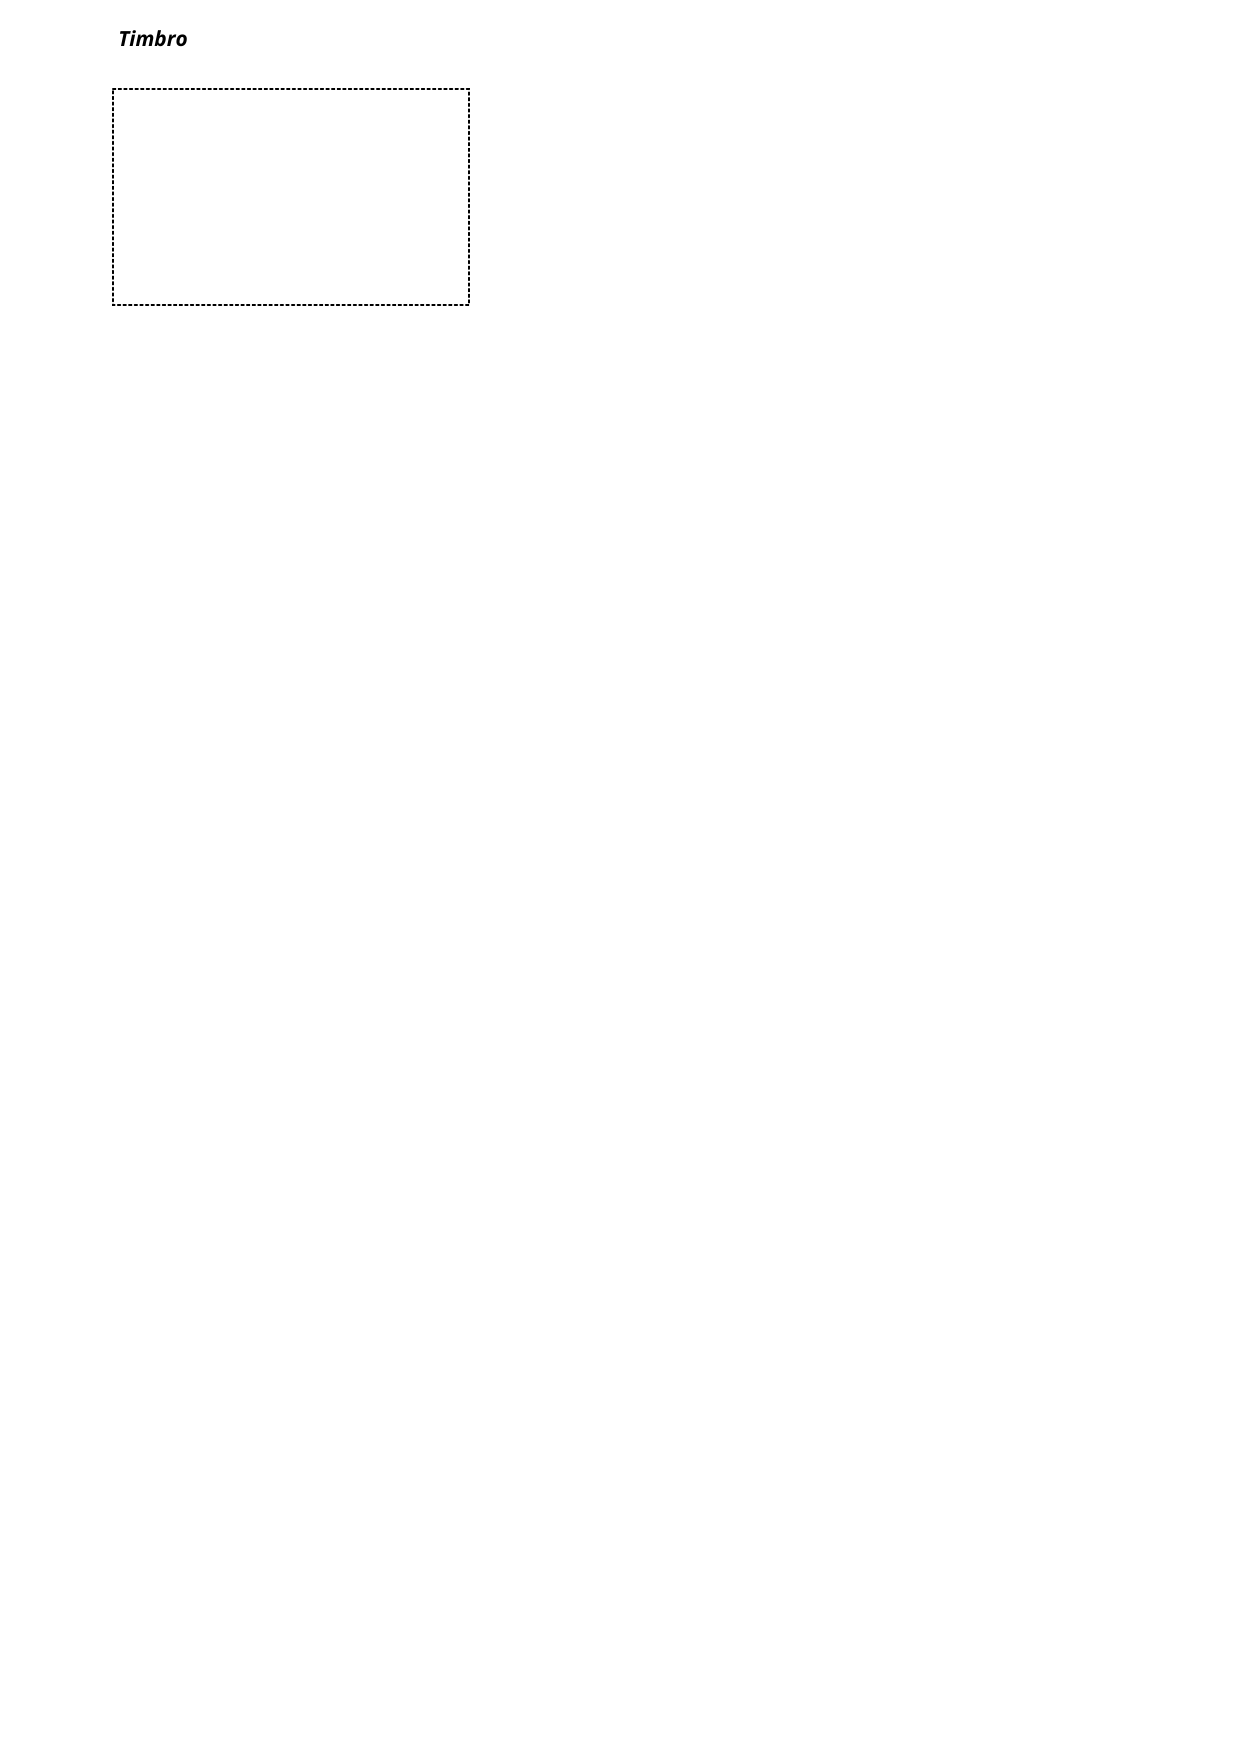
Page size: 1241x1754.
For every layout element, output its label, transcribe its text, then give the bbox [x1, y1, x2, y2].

text Timbro [118, 24, 1122, 53]
